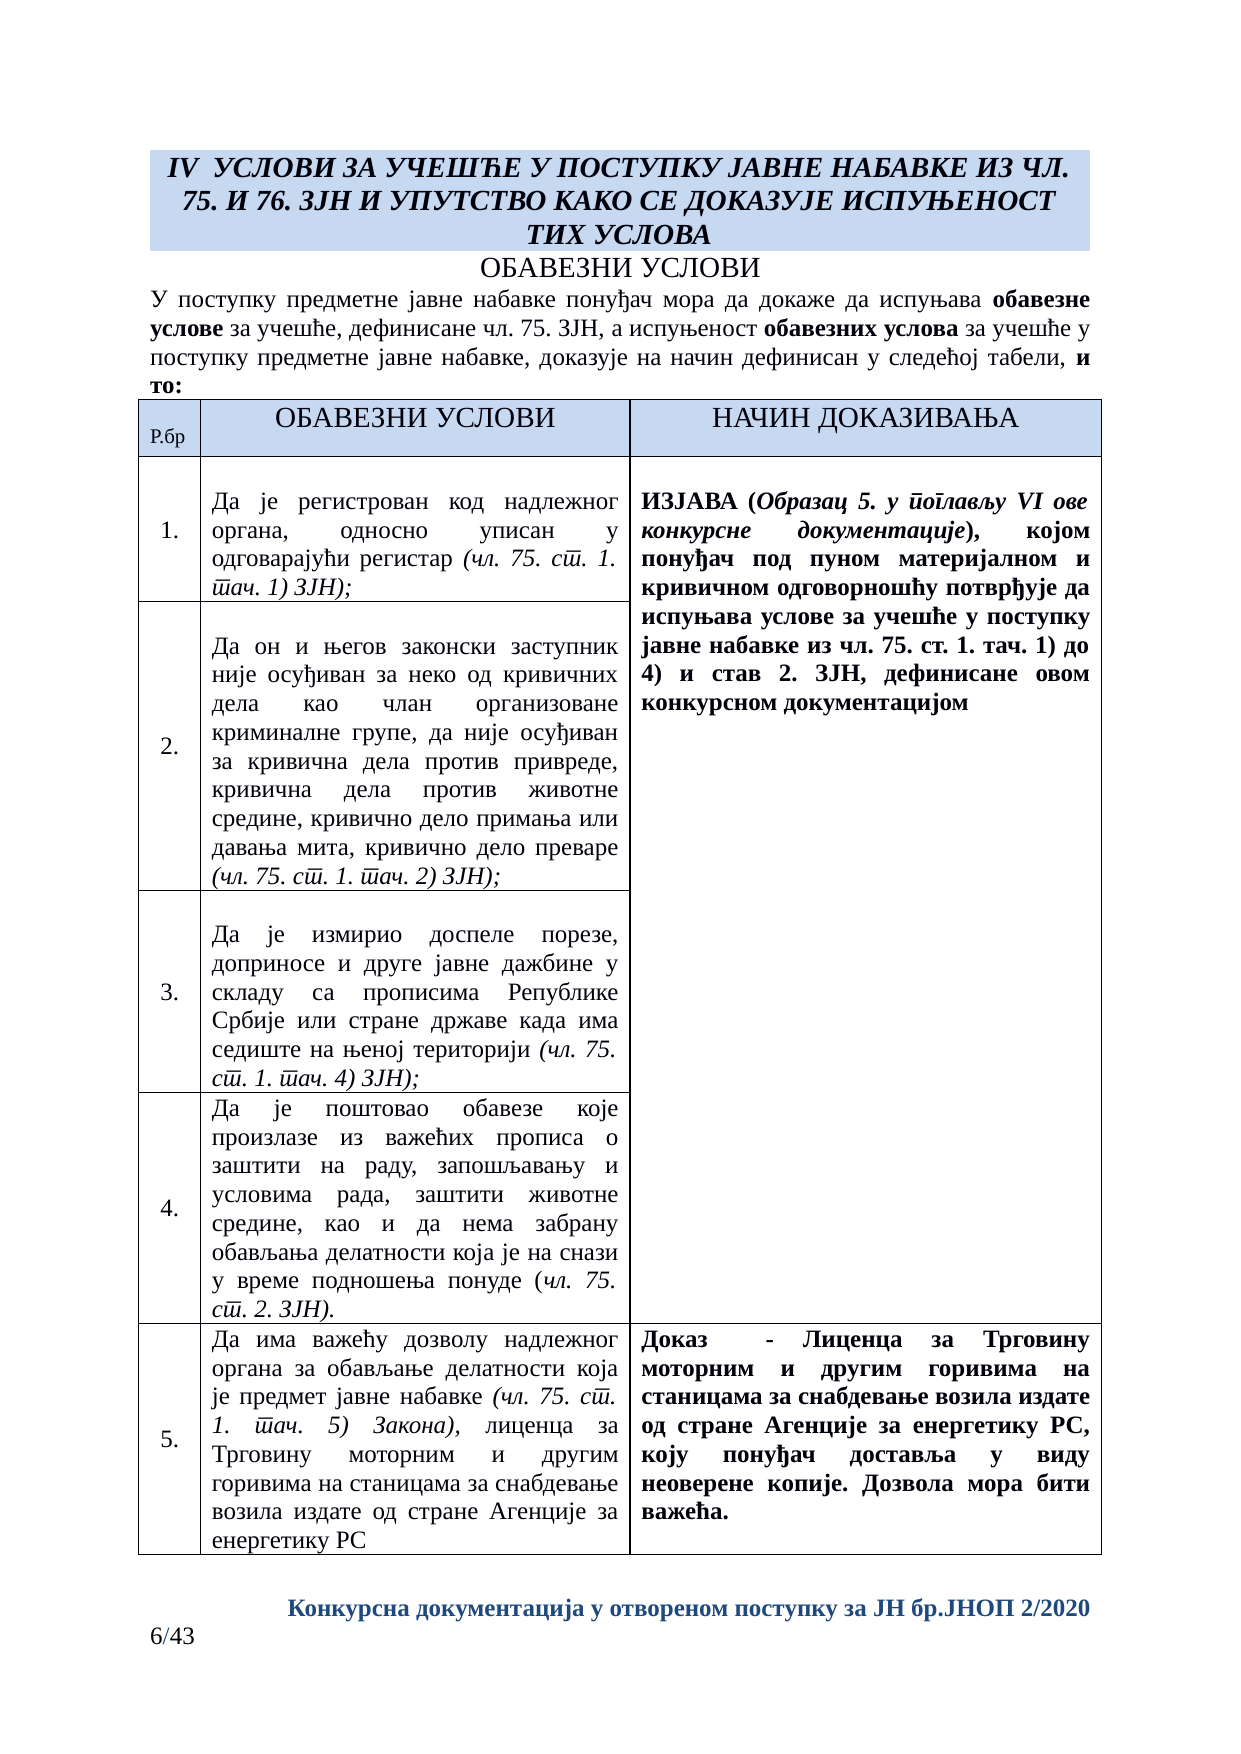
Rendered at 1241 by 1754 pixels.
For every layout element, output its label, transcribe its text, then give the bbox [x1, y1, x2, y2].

list У поступку предметне јавне набавке понуђач мора да докаже да испуњава обавезне услове за учешће, дефинисане чл. 75. ЗЈН, а испуњеност обавезних услова за учешће у поступку предметне јавне набавке, доказује на начин дефинисан у следећој табели, и то: [150, 284, 1090, 399]
table_cell 5. [139, 1324, 200, 1554]
table_cell 1. [139, 457, 200, 601]
table_cell Да је регистрован код надлежног органа, односно уписан у одговарајући регистар (чл. 75. ст. 1. тач. 1) ЗЈН); [201, 457, 629, 601]
table_cell 3. [139, 891, 200, 1092]
table_cell Да је измирио доспеле порезе, доприносе и друге јавне дажбине у складу са прописима Републике Србије или стране државе када има седиште на њеној територији (чл. 75. ст. 1. тач. 4) ЗЈН); [201, 891, 629, 1092]
table_cell Да је поштовао обавезе које произлазе из важећих прописа о заштити на раду, запошљавању и условима рада, заштити животне средине, као и да нема забрану обављања делатности која је на снази у време подношења понуде (чл. 75. ст. 2. ЗЈН). [201, 1093, 629, 1323]
table_header НАЧИН ДОКАЗИВАЊА [631, 400, 1101, 456]
table_cell ИЗЈАВА (Образац 5. у поглављу VI ове конкурсне документације), којом понуђач под пуном материјалном и кривичном одговорношћу потврђује да испуњава услове за учешће у поступку јавне набавке из чл. 75. ст. 1. тач. 1) до 4) и став 2. ЗЈН, дефинисане овом конкурсном документацијом [631, 457, 1101, 1323]
table_cell 4. [139, 1093, 200, 1323]
table_header Р.бр [139, 400, 200, 456]
text IV УСЛОВИ ЗА УЧЕШЋЕ У ПОСТУПКУ ЈАВНЕ НАБАВКЕ ИЗ ЧЛ. 75. И 76. ЗЈН И УПУТСТВО КАКО СЕ ДОКАЗУЈЕ ИСПУЊЕНОСТ ТИХ УСЛОВА [150, 150, 1090, 251]
table_cell Да има важећу дозволу надлежног органа за обављање делатности која је предмет јавне набавке (чл. 75. ст. 1. тач. 5) Закона), лиценца за Трговину моторним и другим горивима на станицама за снабдевање возила издате од стране Агенције за енергетику РС [201, 1324, 629, 1554]
table_cell Доказ - Лиценца за Трговину моторним и другим горивима на станицама за снабдевање возила издате од стране Агенције за енергетику РС, коју понуђач доставља у виду неоверене копије. Дозвола мора бити важећа. [631, 1324, 1101, 1554]
text ОБАВЕЗНИ УСЛОВИ [150, 251, 1090, 284]
table_cell 2. [139, 602, 200, 889]
table_header ОБАВЕЗНИ УСЛОВИ [201, 400, 629, 456]
table_cell Да он и његов законски заступник није осуђиван за неко од кривичних дела као члан организоване криминалне групе, да није осуђиван за кривична дела против привреде, кривична дела против животне средине, кривично дело примања или давања мита, кривично дело преваре (чл. 75. ст. 1. тач. 2) ЗЈН); [201, 602, 629, 889]
